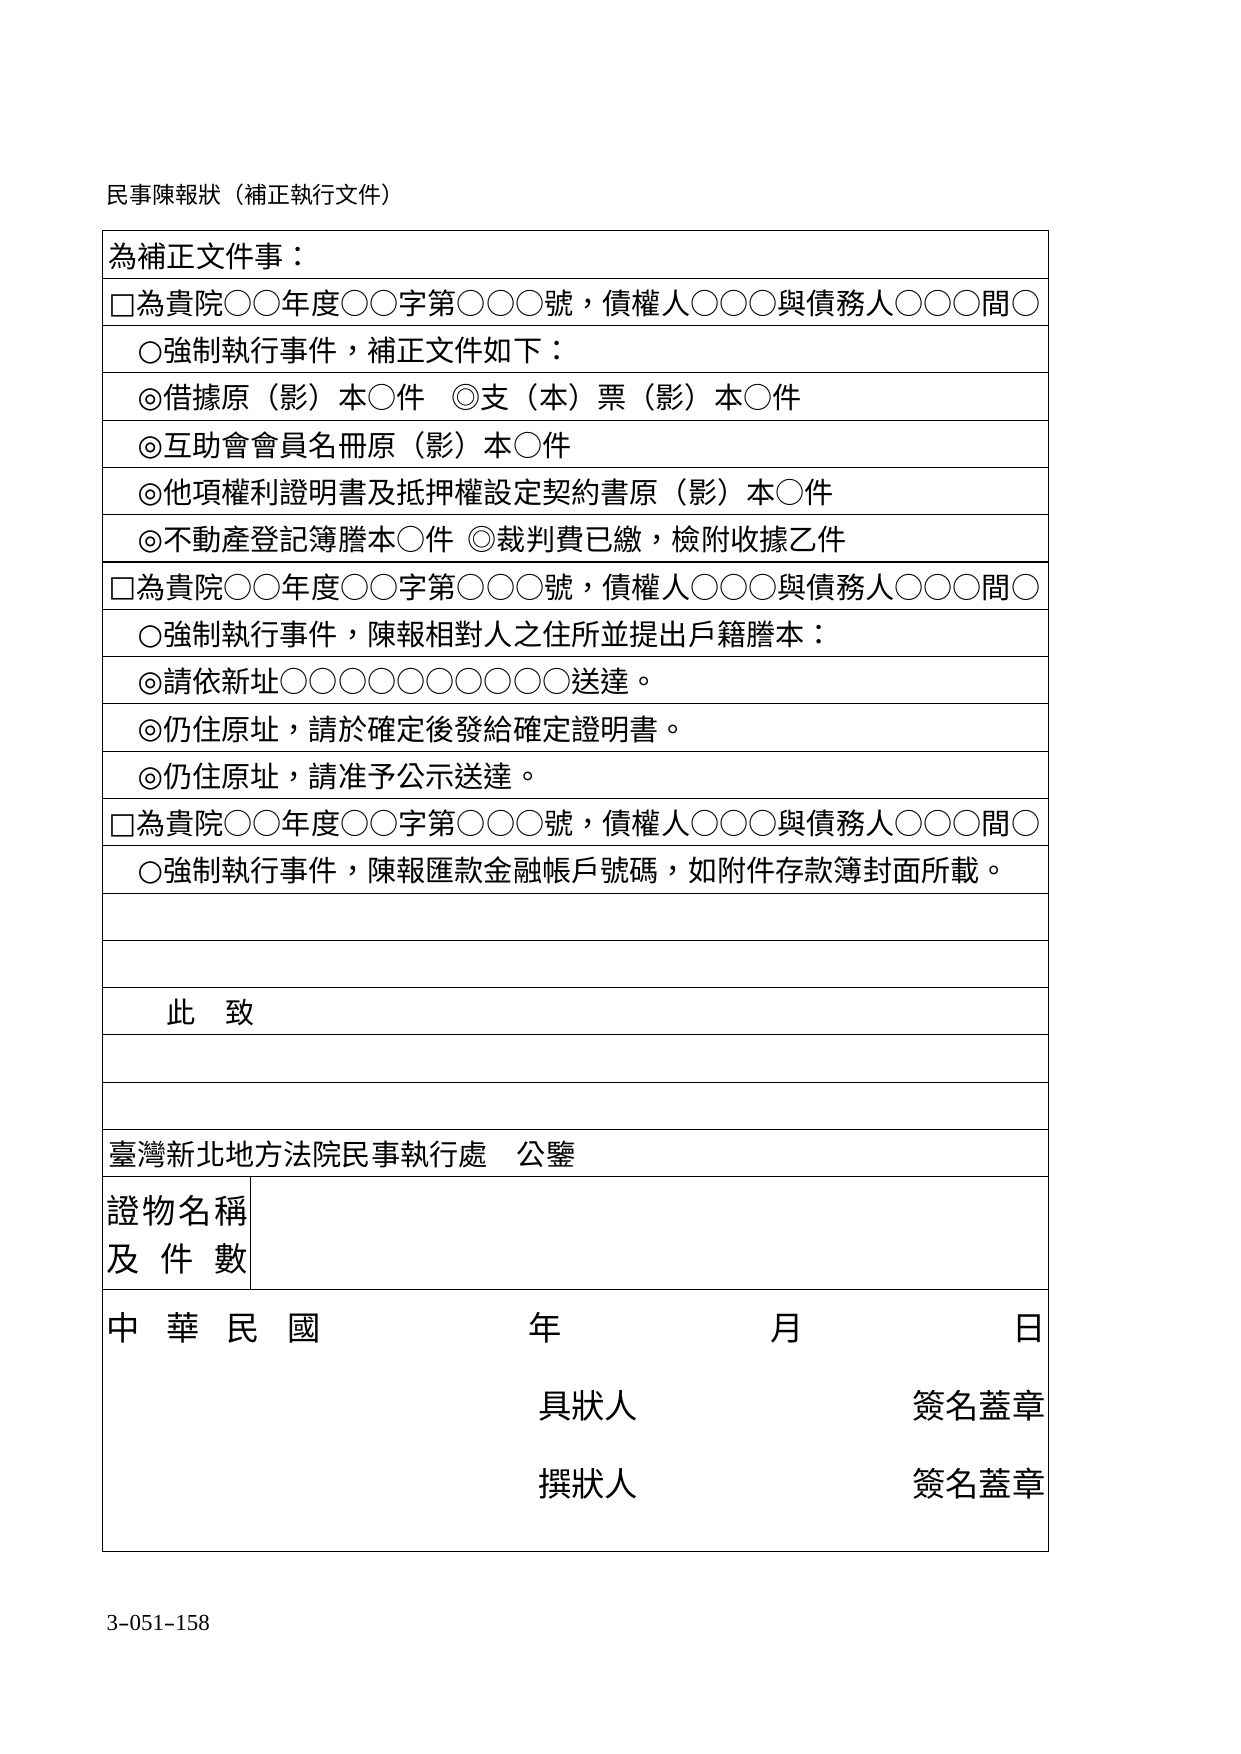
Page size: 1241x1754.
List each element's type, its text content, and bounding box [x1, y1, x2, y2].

table_cell ○強制執行事件，補正文件如下： [103, 326, 1048, 372]
table_cell □為貴院○○年度○○字第○○○號，債權人○○○與債務人○○○間○ [103, 563, 1048, 609]
table_cell 為補正文件事： [103, 231, 1048, 278]
table_cell 臺灣新北地方法院民事執行處 公鑒 [103, 1130, 1048, 1176]
table_cell [103, 1083, 1048, 1129]
table_cell □為貴院○○年度○○字第○○○號，債權人○○○與債務人○○○間○ [103, 279, 1048, 325]
table_cell ○強制執行事件，陳報匯款金融帳戶號碼，如附件存款簿封面所載。 [103, 846, 1048, 892]
table_cell ◎他項權利證明書及抵押權設定契約書原（影）本○件 [103, 468, 1048, 514]
table_cell [103, 941, 1048, 987]
table_cell ◎不動產登記簿謄本○件 ◎裁判費已繳，檢附收據乙件 [103, 515, 1048, 561]
table_cell □為貴院○○年度○○字第○○○號，債權人○○○與債務人○○○間○ [103, 799, 1048, 845]
table_cell 中華民國 年 月 日 具狀人 簽名蓋章 撰狀人 簽名蓋章 [103, 1290, 1048, 1551]
table_cell [251, 1177, 1048, 1289]
table_cell ◎仍住原址，請於確定後發給確定證明書。 [103, 704, 1048, 751]
table_cell [103, 1035, 1048, 1082]
table_cell [103, 894, 1048, 940]
table_cell ◎互助會會員名冊原（影）本○件 [103, 421, 1048, 467]
table_cell ○強制執行事件，陳報相對人之住所並提出戶籍謄本： [103, 610, 1048, 656]
table_cell ◎仍住原址，請准予公示送達。 [103, 752, 1048, 798]
table_cell 證物名稱 及件數 [103, 1177, 250, 1289]
table_cell ◎請依新址○○○○○○○○○○送達。 [103, 657, 1048, 703]
table_cell ◎借據原（影）本○件 ◎支（本）票（影）本○件 [103, 373, 1048, 419]
table_cell 此 致 [103, 988, 1048, 1034]
